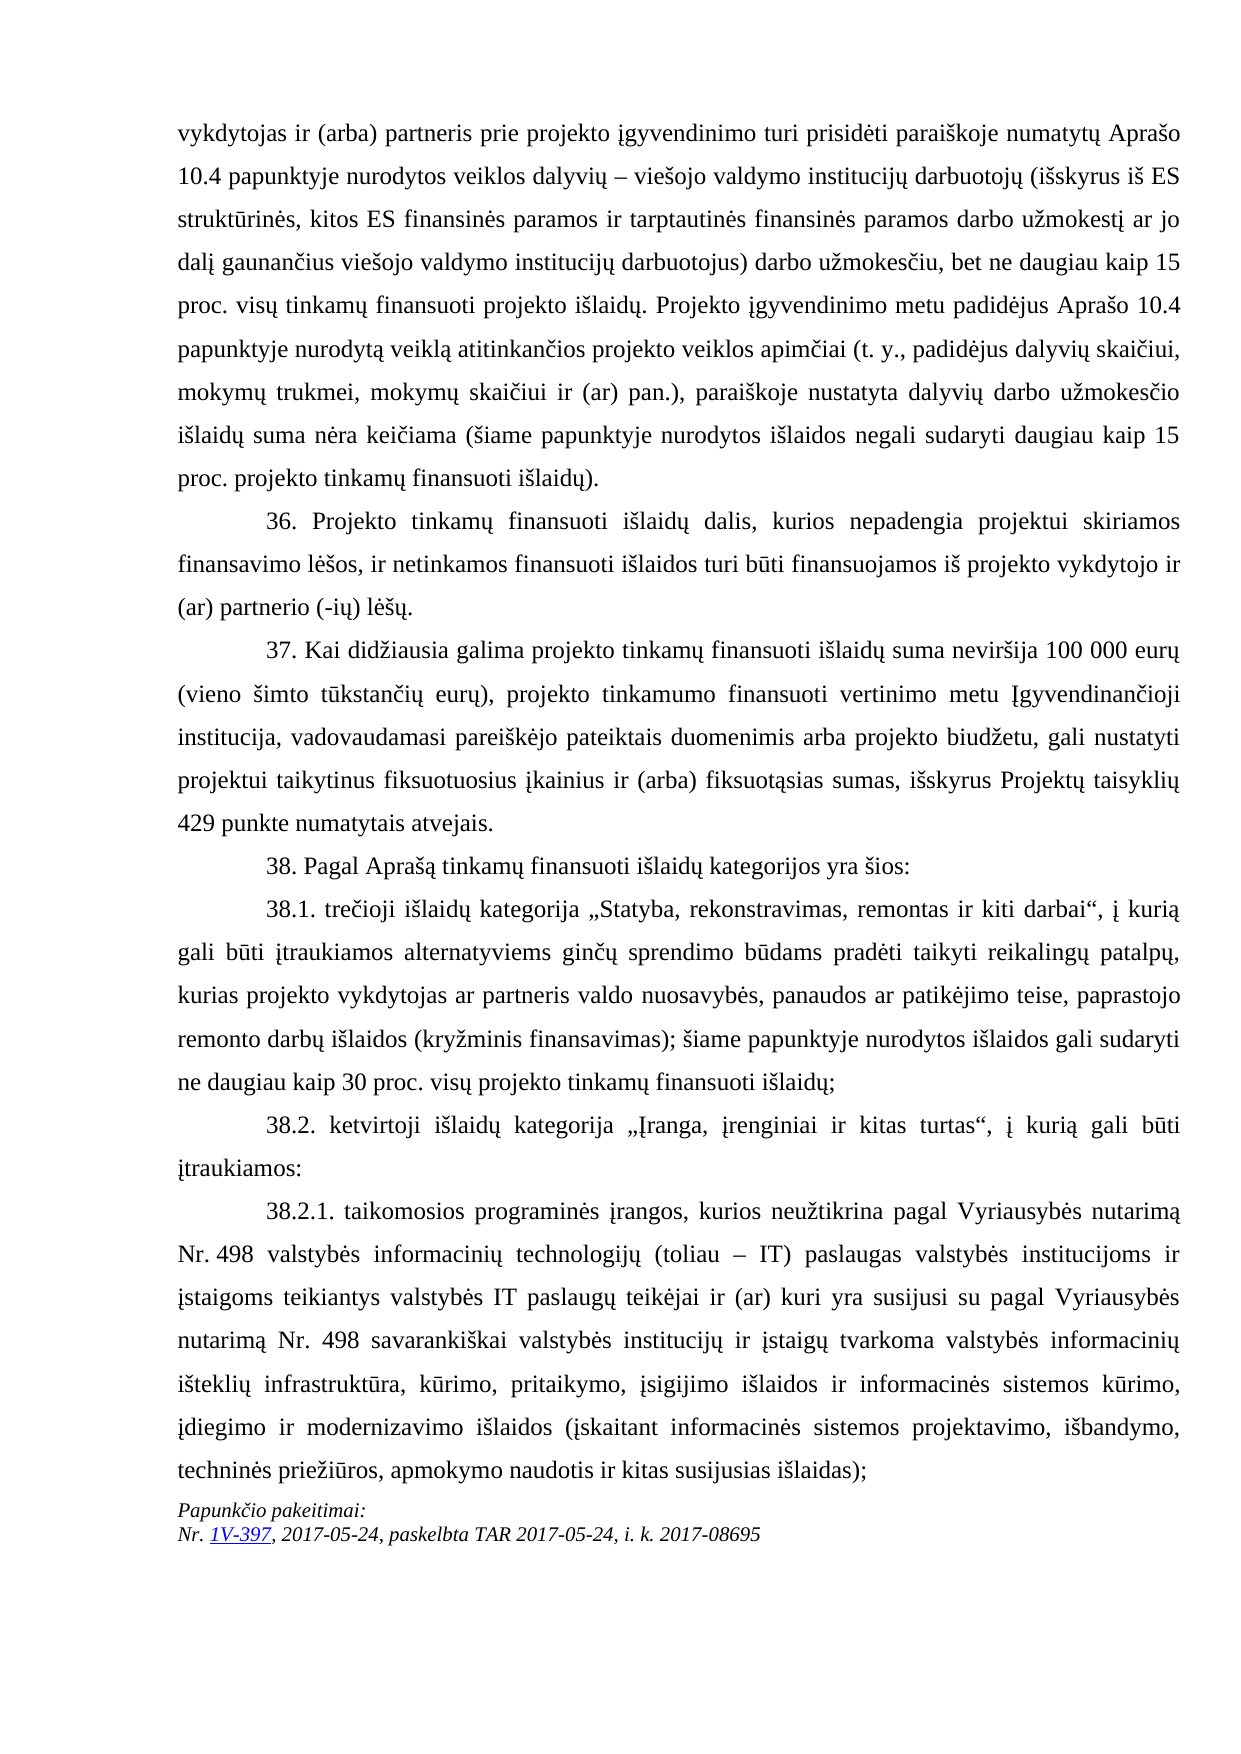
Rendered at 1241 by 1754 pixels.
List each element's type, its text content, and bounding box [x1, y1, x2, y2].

text 38.2. ketvirtoji išlaidų kategorija „Įranga, įrenginiai ir kitas turtas“, į kurią gali būti įtraukiamos: [177, 1110, 1181, 1182]
text Papunkčio pakeitimai: [177, 1498, 1181, 1522]
text 38. Pagal Aprašą tinkamų finansuoti išlaidų kategorijos yra šios: [177, 851, 1181, 880]
text 38.1. trečioji išlaidų kategorija „Statyba, rekonstravimas, remontas ir kiti darbai“, į kurią gali būti įtraukiamos alternatyviems ginčų sprendimo būdams pradėti taikyti reikalingų patalpų, kurias projekto vykdytojas ar partneris valdo nuosavybės, panaudos ar patikėjimo teise, paprastojo remonto darbų išlaidos (kryžminis finansavimas); šiame papunktyje nurodytos išlaidos gali sudaryti ne daugiau kaip 30 proc. visų projekto tinkamų finansuoti išlaidų; [177, 894, 1181, 1096]
text 38.2.1. taikomosios programinės įrangos, kurios neužtikrina pagal Vyriausybės nutarimą Nr. 498 valstybės informacinių technologijų (toliau – IT) paslaugas valstybės institucijoms ir įstaigoms teikiantys valstybės IT paslaugų teikėjai ir (ar) kuri yra susijusi su pagal Vyriausybės nutarimą Nr. 498 savarankiškai valstybės institucijų ir įstaigų tvarkoma valstybės informacinių išteklių infrastruktūra, kūrimo, pritaikymo, įsigijimo išlaidos ir informacinės sistemos kūrimo, įdiegimo ir modernizavimo išlaidos (įskaitant informacinės sistemos projektavimo, išbandymo, techninės priežiūros, apmokymo naudotis ir kitas susijusias išlaidas); [177, 1196, 1181, 1484]
text 37. Kai didžiausia galima projekto tinkamų finansuoti išlaidų suma neviršija 100 000 eurų (vieno šimto tūkstančių eurų), projekto tinkamumo finansuoti vertinimo metu Įgyvendinančioji institucija, vadovaudamasi pareiškėjo pateiktais duomenimis arba projekto biudžetu, gali nustatyti projektui taikytinus fiksuotuosius įkainius ir (arba) fiksuotąsias sumas, išskyrus Projektų taisyklių 429 punkte numatytais atvejais. [177, 636, 1181, 837]
text Nr. 1V-397, 2017-05-24, paskelbta TAR 2017-05-24, i. k. 2017-08695 [177, 1522, 1181, 1546]
text 36. Projekto tinkamų finansuoti išlaidų dalis, kurios nepadengia projektui skiriamos finansavimo lėšos, ir netinkamos finansuoti išlaidos turi būti finansuojamos iš projekto vykdytojo ir (ar) partnerio (-ių) lėšų. [177, 506, 1181, 621]
text vykdytojas ir (arba) partneris prie projekto įgyvendinimo turi prisidėti paraiškoje numatytų Aprašo 10.4 papunktyje nurodytos veiklos dalyvių – viešojo valdymo institucijų darbuotojų (išskyrus iš ES struktūrinės, kitos ES finansinės paramos ir tarptautinės finansinės paramos darbo užmokestį ar jo dalį gaunančius viešojo valdymo institucijų darbuotojus) darbo užmokesčiu, bet ne daugiau kaip 15 proc. visų tinkamų finansuoti projekto išlaidų. Projekto įgyvendinimo metu padidėjus Aprašo 10.4 papunktyje nurodytą veiklą atitinkančios projekto veiklos apimčiai (t. y., padidėjus dalyvių skaičiui, mokymų trukmei, mokymų skaičiui ir (ar) pan.), paraiškoje nustatyta dalyvių darbo užmokesčio išlaidų suma nėra keičiama (šiame papunktyje nurodytos išlaidos negali sudaryti daugiau kaip 15 proc. projekto tinkamų finansuoti išlaidų). [177, 118, 1181, 492]
